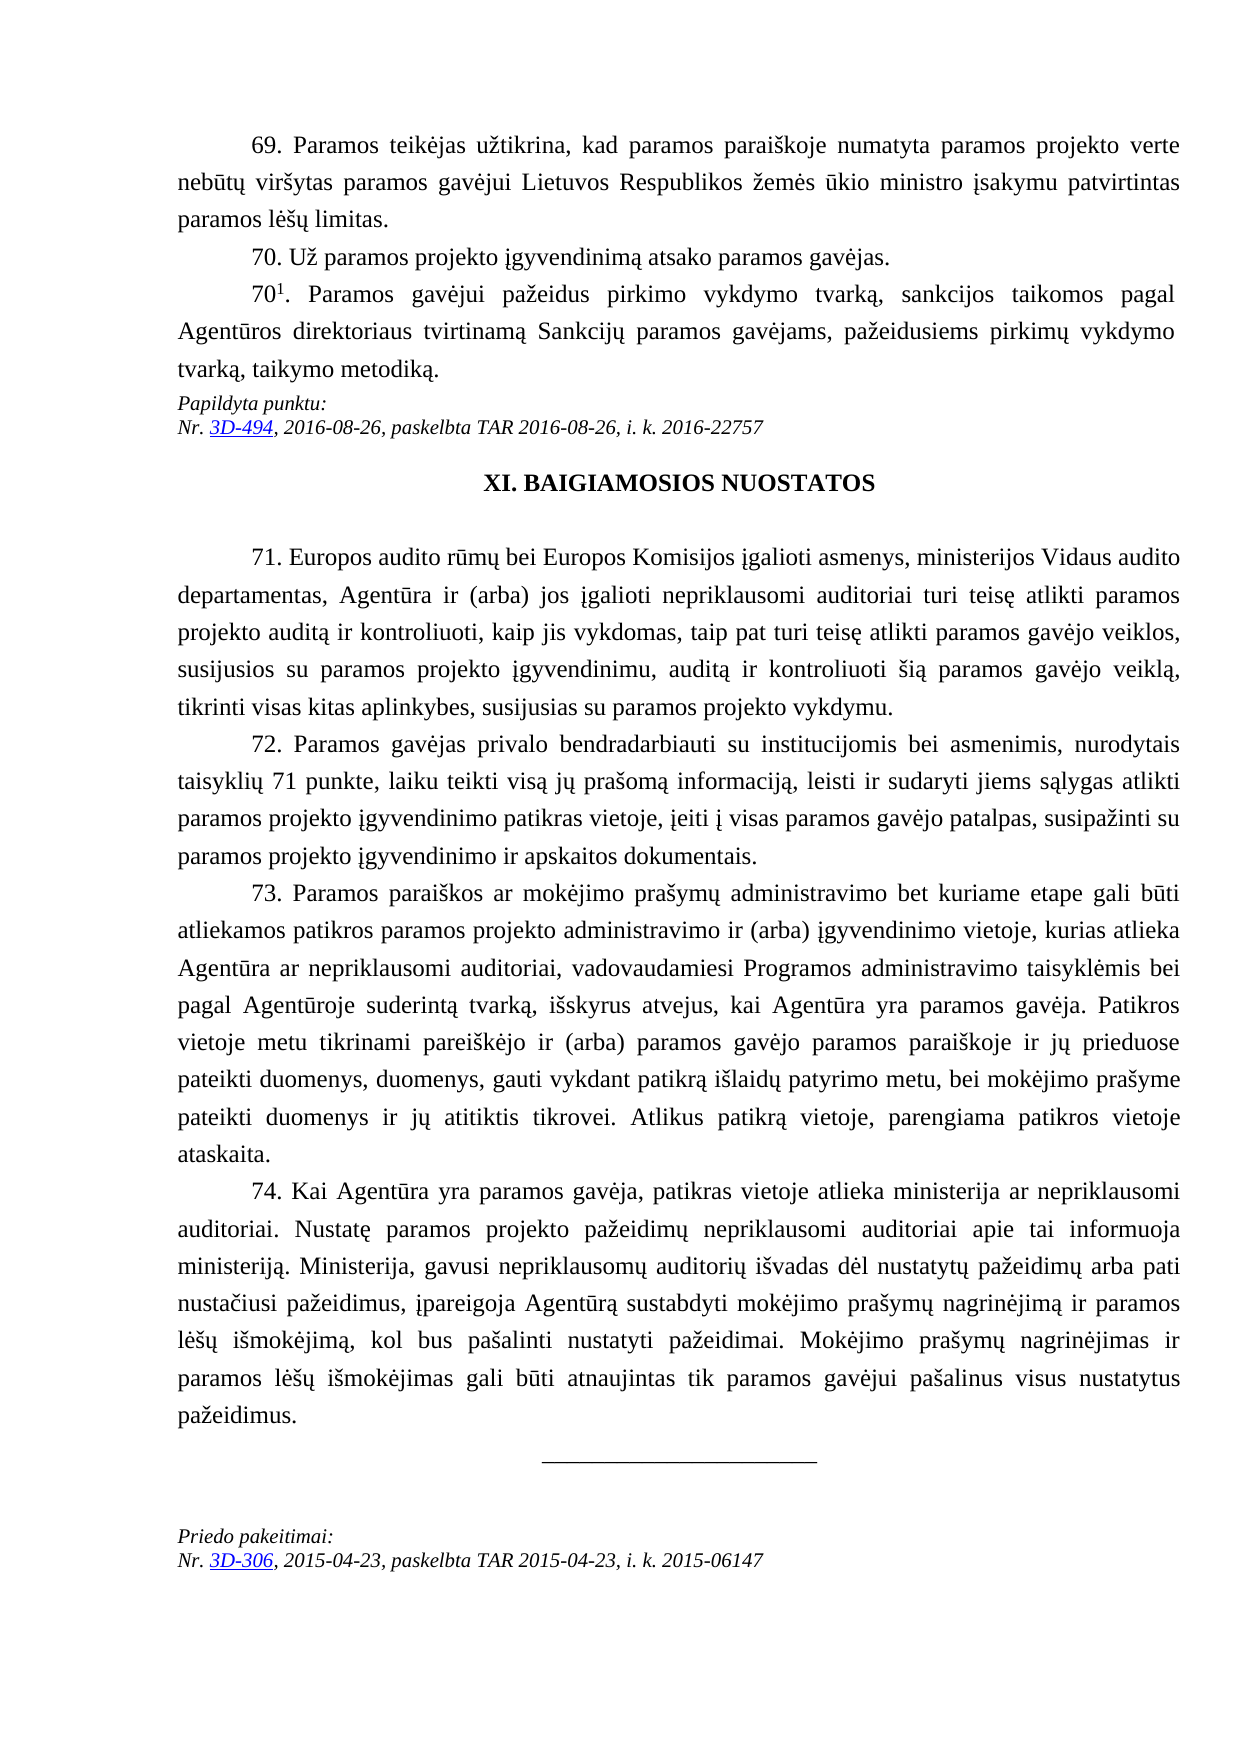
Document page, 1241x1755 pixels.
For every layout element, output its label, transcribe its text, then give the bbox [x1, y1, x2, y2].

text Nr. 3D-306, 2015-04-23, paskelbta TAR 2015-04-23, i. k. 2015-06147 [177, 1548, 1181, 1572]
text 73. Paramos paraiškos ar mokėjimo prašymų administravimo bet kuriame etape gali būti atliekamos patikros paramos projekto administravimo ir (arba) įgyvendinimo vietoje, kurias atlieka Agentūra ar nepriklausomi auditoriai, vadovaudamiesi Programos administravimo taisyklėmis bei pagal Agentūroje suderintą tvarką, išskyrus atvejus, kai Agentūra yra paramos gavėja. Patikros vietoje metu tikrinami pareiškėjo ir (arba) paramos gavėjo paramos paraiškoje ir jų prieduose pateikti duomenys, duomenys, gauti vykdant patikrą išlaidų patyrimo metu, bei mokėjimo prašyme pateikti duomenys ir jų atitiktis tikrovei. Atlikus patikrą vietoje, parengiama patikros vietoje ataskaita. [177, 878, 1181, 1168]
text 69. Paramos teikėjas užtikrina, kad paramos paraiškoje numatyta paramos projekto verte nebūtų viršytas paramos gavėjui Lietuvos Respublikos žemės ūkio ministro įsakymu patvirtintas paramos lėšų limitas. [177, 130, 1181, 233]
text 72. Paramos gavėjas privalo bendradarbiauti su institucijomis bei asmenimis, nurodytais taisyklių 71 punkte, laiku teikti visą jų prašomą informaciją, leisti ir sudaryti jiems sąlygas atlikti paramos projekto įgyvendinimo patikras vietoje, įeiti į visas paramos gavėjo patalpas, susipažinti su paramos projekto įgyvendinimo ir apskaitos dokumentais. [177, 729, 1181, 869]
text ______________________ [177, 1437, 1181, 1466]
text 701. Paramos gavėjui pažeidus pirkimo vykdymo tvarką, sankcijos taikomos pagal Agentūros direktoriaus tvirtinamą Sankcijų paramos gavėjams, pažeidusiems pirkimų vykdymo tvarką, taikymo metodiką. [177, 279, 1175, 382]
text Papildyta punktu: [177, 391, 1181, 415]
text XI. BAIGIAMOSIOS NUOSTATOS [177, 468, 1181, 497]
text Nr. 3D-494, 2016-08-26, paskelbta TAR 2016-08-26, i. k. 2016-22757 [177, 415, 1181, 439]
text 74. Kai Agentūra yra paramos gavėja, patikras vietoje atlieka ministerija ar nepriklausomi auditoriai. Nustatę paramos projekto pažeidimų nepriklausomi auditoriai apie tai informuoja ministeriją. Ministerija, gavusi nepriklausomų auditorių išvadas dėl nustatytų pažeidimų arba pati nustačiusi pažeidimus, įpareigoja Agentūrą sustabdyti mokėjimo prašymų nagrinėjimą ir paramos lėšų išmokėjimą, kol bus pašalinti nustatyti pažeidimai. Mokėjimo prašymų nagrinėjimas ir paramos lėšų išmokėjimas gali būti atnaujintas tik paramos gavėjui pašalinus visus nustatytus pažeidimus. [177, 1176, 1181, 1429]
text Priedo pakeitimai: [177, 1524, 1181, 1548]
text 71. Europos audito rūmų bei Europos Komisijos įgalioti asmenys, ministerijos Vidaus audito departamentas, Agentūra ir (arba) jos įgalioti nepriklausomi auditoriai turi teisę atlikti paramos projekto auditą ir kontroliuoti, kaip jis vykdomas, taip pat turi teisę atlikti paramos gavėjo veiklos, susijusios su paramos projekto įgyvendinimu, auditą ir kontroliuoti šią paramos gavėjo veiklą, tikrinti visas kitas aplinkybes, susijusias su paramos projekto vykdymu. [177, 542, 1181, 720]
text 70. Už paramos projekto įgyvendinimą atsako paramos gavėjas. [177, 242, 1181, 271]
